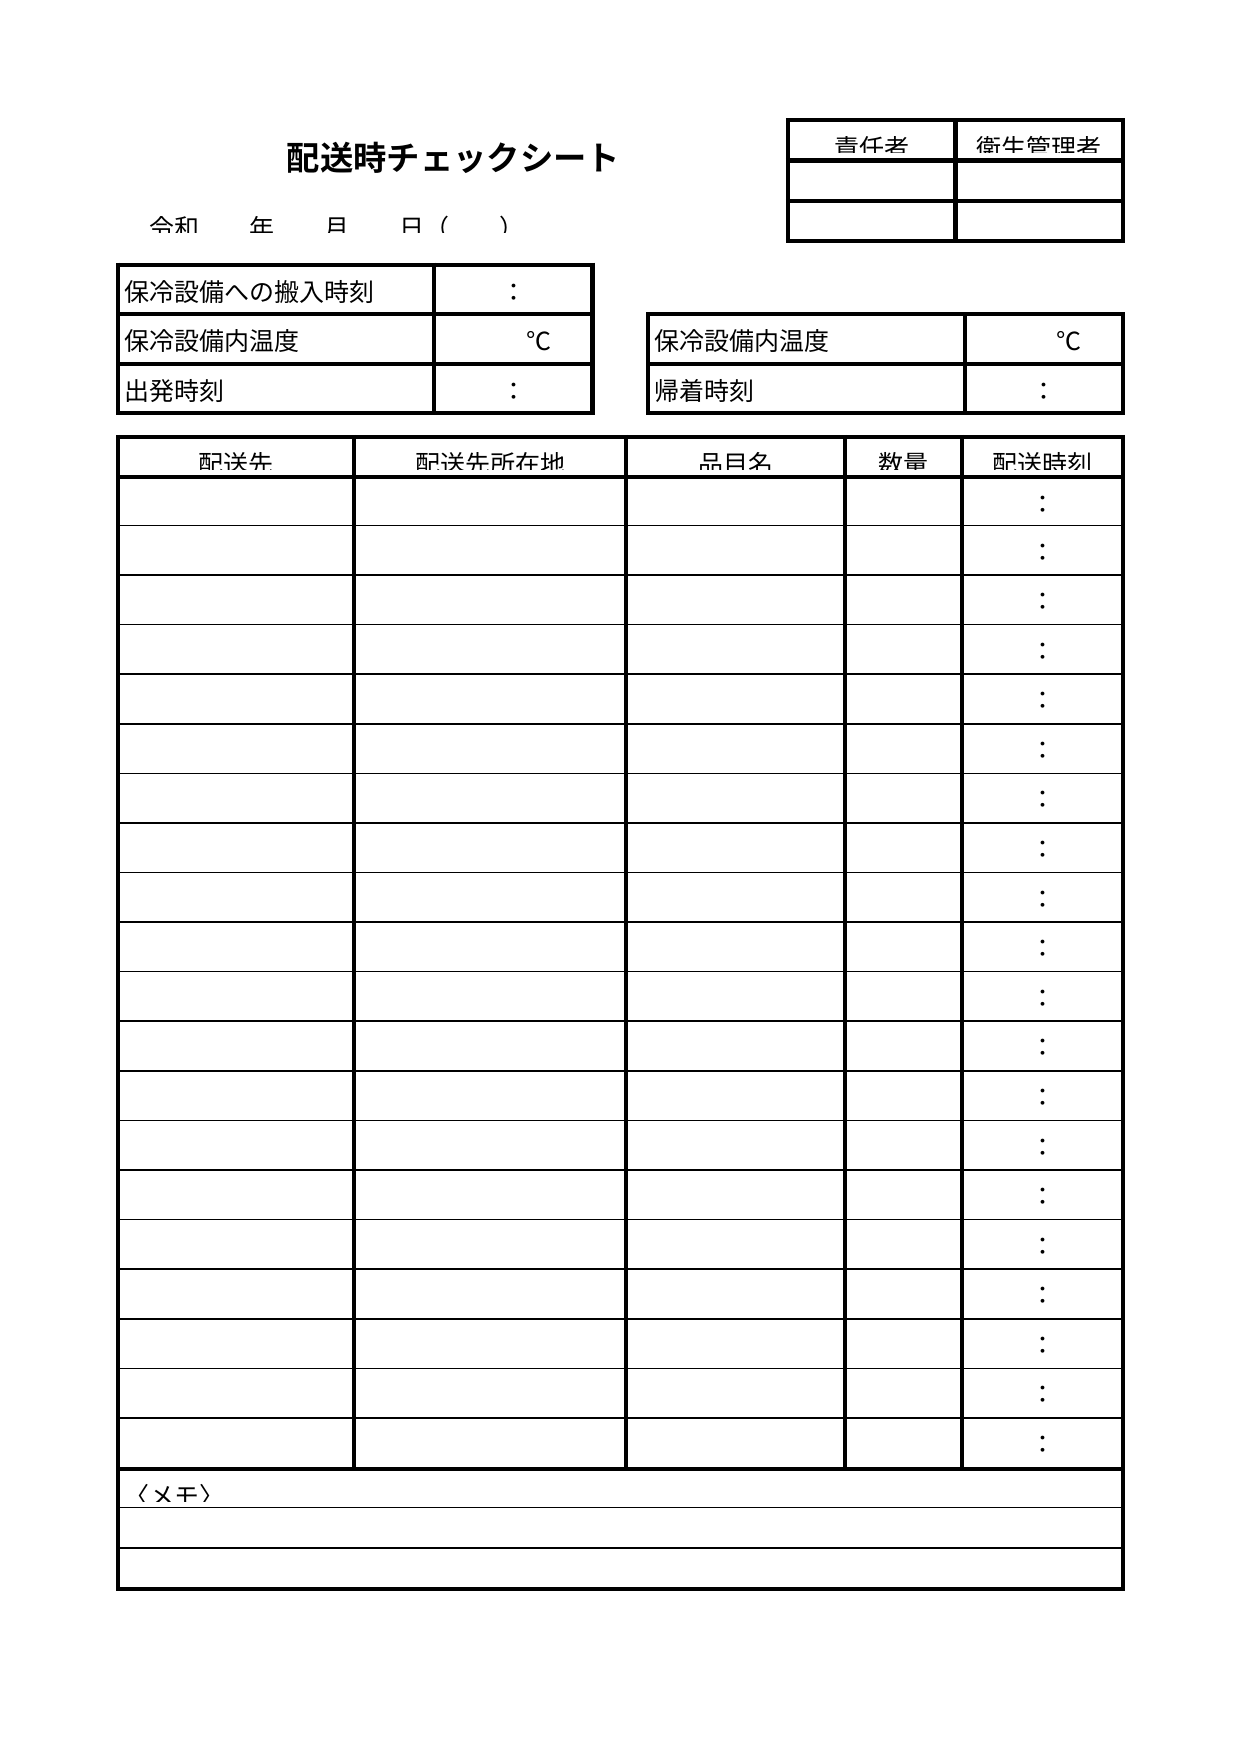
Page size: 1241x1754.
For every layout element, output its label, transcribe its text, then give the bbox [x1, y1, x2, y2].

table_cell [628, 1121, 843, 1169]
table_cell [648, 263, 964, 312]
table_cell [595, 312, 646, 362]
table_cell [847, 526, 960, 574]
table_cell [120, 972, 352, 1020]
table_cell 保冷設備への搬入時刻 [120, 267, 432, 312]
table_cell [847, 923, 960, 971]
table_cell [120, 675, 352, 723]
table_cell [120, 1022, 352, 1070]
table_cell [847, 1419, 960, 1467]
table_cell ： [964, 625, 1121, 673]
table_cell [628, 824, 843, 872]
table_cell [628, 725, 843, 772]
table_cell [628, 1072, 843, 1119]
table_cell [120, 1419, 352, 1467]
table_cell [356, 526, 624, 574]
table_cell [847, 1022, 960, 1070]
table_cell [628, 923, 843, 971]
table_cell [356, 873, 624, 921]
table_cell [120, 479, 352, 524]
table_cell [120, 576, 352, 624]
table_cell 保冷設備内温度 [650, 316, 963, 362]
table_cell [847, 873, 960, 921]
table_cell [356, 675, 624, 723]
table_cell [628, 1369, 843, 1417]
table_cell [847, 725, 960, 772]
table_cell [120, 873, 352, 921]
table_cell [847, 625, 960, 673]
table_cell 配送先所在地 [356, 439, 624, 475]
table_cell ： [964, 923, 1121, 971]
table_cell 帰着時刻 [650, 366, 963, 411]
table_cell 配送時刻 [964, 439, 1121, 475]
table_cell [120, 1320, 352, 1367]
table_cell [356, 1369, 624, 1417]
table_cell [356, 1072, 624, 1119]
table_cell ： [964, 1320, 1121, 1367]
table_cell [790, 203, 953, 239]
table_cell [847, 824, 960, 872]
table_cell [628, 1320, 843, 1367]
table_cell [628, 625, 843, 673]
table_cell [790, 163, 953, 198]
table_cell ： [964, 1072, 1121, 1119]
table_cell ： [964, 1270, 1121, 1318]
table_header 衛生管理者 [958, 122, 1121, 158]
table_cell ： [964, 675, 1121, 723]
table_cell [847, 1320, 960, 1367]
table_cell [847, 479, 960, 524]
table_cell [628, 873, 843, 921]
table_cell [847, 675, 960, 723]
table_cell ： [964, 725, 1121, 772]
table_cell [356, 576, 624, 624]
table_cell ： [964, 526, 1121, 574]
table_cell ： [964, 1220, 1121, 1268]
table_cell [628, 1171, 843, 1219]
table_cell [120, 725, 352, 772]
table_cell [847, 972, 960, 1020]
table_cell [356, 725, 624, 772]
table_cell [628, 1270, 843, 1318]
table_cell [120, 526, 352, 574]
table_cell 配送先 [120, 439, 352, 475]
table_cell ： [964, 1419, 1121, 1467]
table_cell ： [964, 1369, 1121, 1417]
table_cell [120, 1072, 352, 1119]
table_cell [628, 1022, 843, 1070]
table_cell [356, 1419, 624, 1467]
table_cell [595, 263, 648, 312]
table_cell ℃ [967, 316, 1121, 362]
table_cell [628, 526, 843, 574]
table_cell [965, 263, 1123, 312]
table_cell [847, 1121, 960, 1169]
table_cell [120, 1549, 1121, 1587]
table_cell 〈メモ〉 [120, 1471, 1121, 1507]
table_cell [847, 1270, 960, 1318]
table_cell 令和 年 月 日（ ） [118, 199, 786, 239]
table_cell [120, 625, 352, 673]
table_cell ： [967, 366, 1121, 411]
table_cell ： [964, 1171, 1121, 1219]
table_cell [120, 1508, 1121, 1547]
table_cell ： [964, 479, 1121, 524]
table_cell 出発時刻 [120, 366, 432, 411]
table_cell [120, 774, 352, 822]
table_cell [356, 1320, 624, 1367]
table_cell [628, 1220, 843, 1268]
table_cell ： [436, 366, 590, 411]
table_cell ： [964, 576, 1121, 624]
table_cell [847, 1220, 960, 1268]
table_cell ℃ [436, 316, 590, 362]
table_cell [847, 1369, 960, 1417]
table_cell ： [964, 873, 1121, 921]
table_cell [847, 1072, 960, 1119]
table_cell ： [964, 1022, 1121, 1070]
table_cell [847, 576, 960, 624]
table_cell [120, 1171, 352, 1219]
table_cell 品目名 [628, 439, 843, 475]
table_cell [628, 675, 843, 723]
table_cell [118, 239, 1123, 262]
table_cell [958, 163, 1121, 198]
table_cell [628, 972, 843, 1020]
table_cell [628, 774, 843, 822]
table_cell [356, 1220, 624, 1268]
table_cell [356, 625, 624, 673]
table_cell [356, 1270, 624, 1318]
table_cell ： [436, 267, 590, 312]
table_cell [120, 824, 352, 872]
table_cell [628, 576, 843, 624]
table_cell [847, 1171, 960, 1219]
table_cell [595, 362, 646, 411]
table_cell [628, 1419, 843, 1467]
table_cell [847, 774, 960, 822]
table_cell ： [964, 824, 1121, 872]
table_cell 保冷設備内温度 [120, 316, 432, 362]
table_cell [628, 479, 843, 524]
table_cell [120, 1270, 352, 1318]
table_cell [356, 972, 624, 1020]
table_cell ： [964, 972, 1121, 1020]
table_cell [356, 824, 624, 872]
table_cell [120, 1121, 352, 1169]
table_cell [118, 411, 1123, 435]
table_header 配送時チェックシート [118, 118, 786, 198]
table_header 責任者 [790, 122, 953, 158]
table_cell [356, 1022, 624, 1070]
table_cell [120, 1369, 352, 1417]
table_cell [356, 774, 624, 822]
table_cell [356, 1121, 624, 1169]
table_cell ： [964, 1121, 1121, 1169]
table_cell [356, 479, 624, 524]
table_cell [958, 203, 1121, 239]
table_cell [120, 1220, 352, 1268]
table_cell [356, 923, 624, 971]
table_cell 数量 [847, 439, 960, 475]
table_cell ： [964, 774, 1121, 822]
table_cell [356, 1171, 624, 1219]
table_cell [120, 923, 352, 971]
